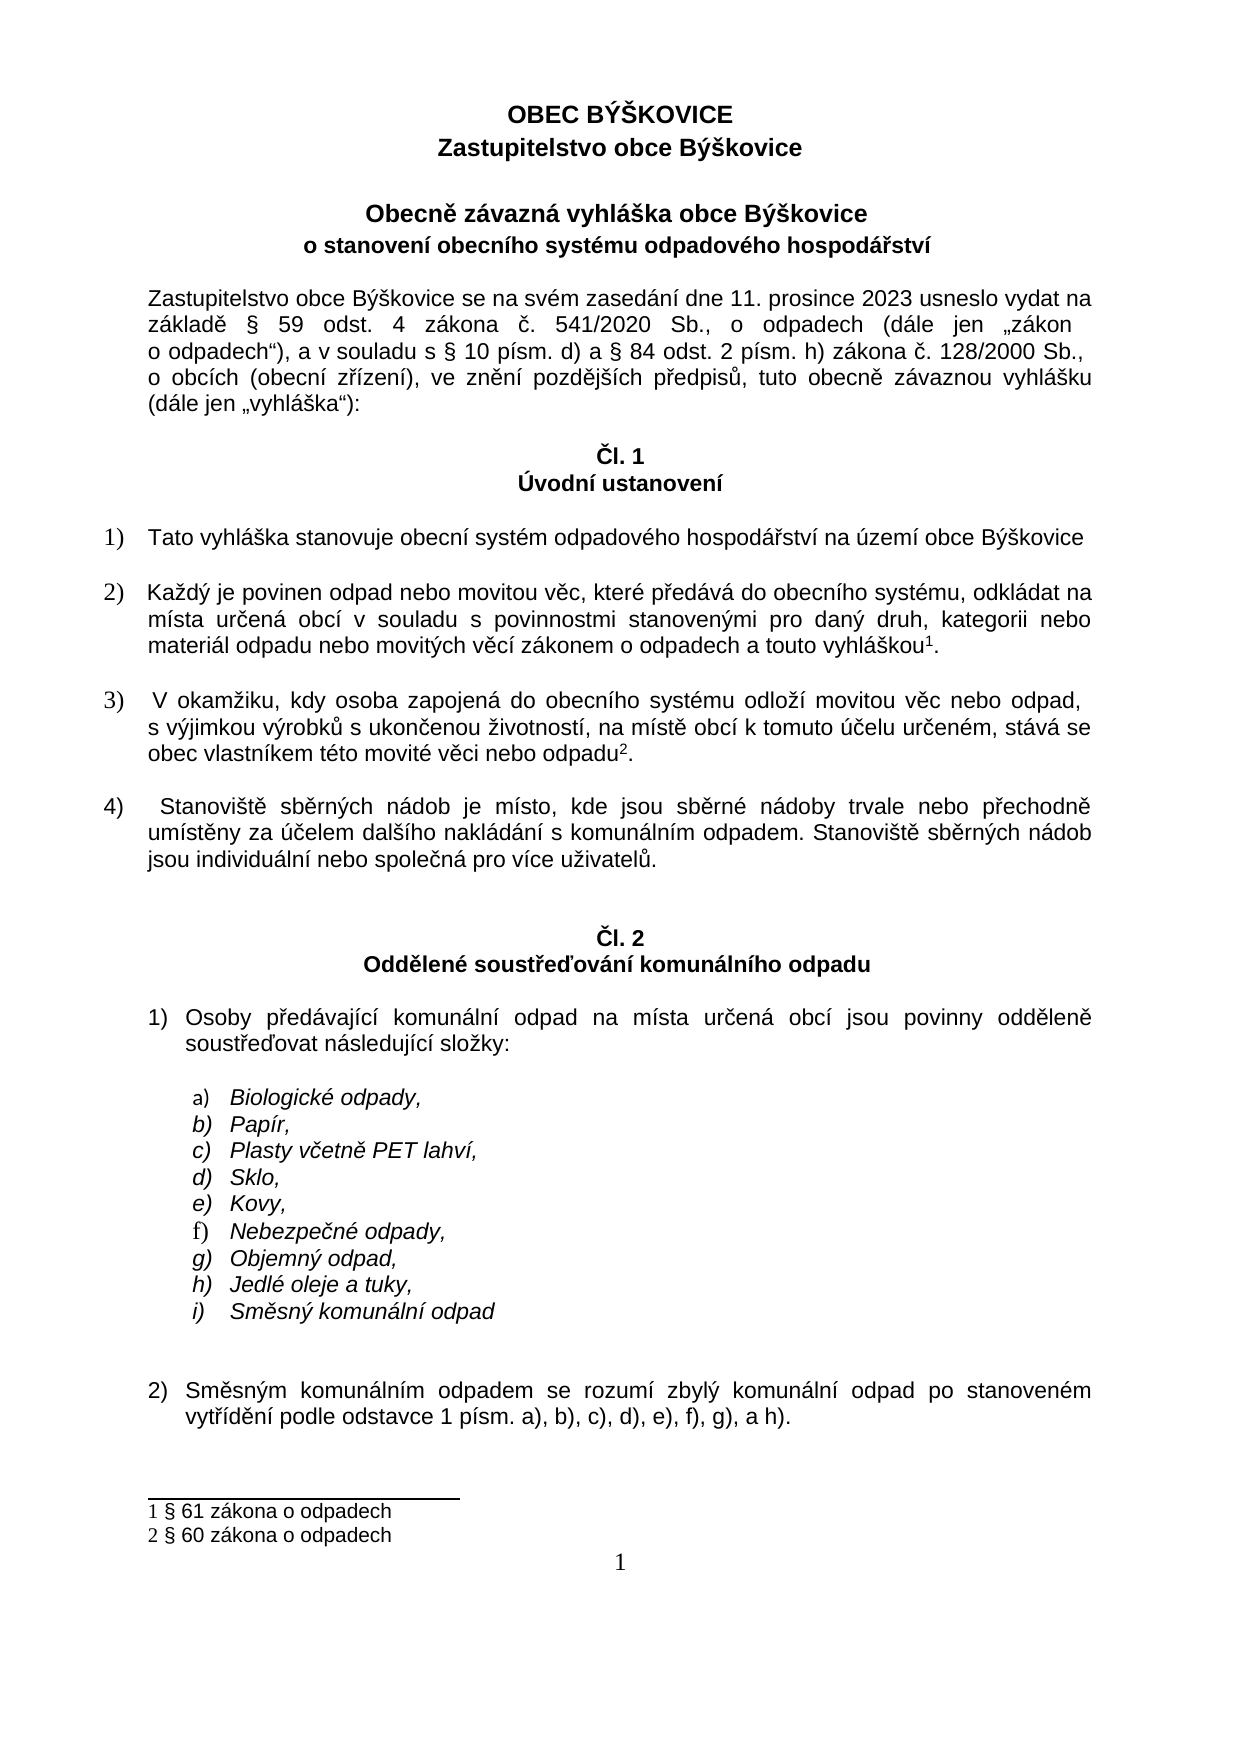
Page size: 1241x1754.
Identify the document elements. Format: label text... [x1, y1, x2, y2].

list Nebezpečné odpady, [192, 1216, 1092, 1245]
text Obecně závazná vyhláška obce Býškovice [148, 199, 1092, 228]
text o stanovení obecního systému odpadového hospodářství [148, 232, 1092, 259]
text Čl. 1 [148, 443, 1092, 469]
list Směsný komunální odpad [192, 1298, 1092, 1324]
text Čl. 2 [148, 925, 1092, 951]
text Zastupitelstvo obce Býškovice se na svém zasedání dne 11. prosince 2023 usneslo vydat na základě § 59 odst. 4 zákona č. 541/2020 Sb., o odpadech (dále jen „zákon o odpadech“), a v souladu s § 10 písm. d) a § 84 odst. 2 písm. h) zákona č. 128/2000 Sb., o obcích (obecní zřízení), ve znění pozdějších předpisů, tuto obecně závaznou vyhlášku (dále jen „vyhláška“): [148, 285, 1092, 417]
list Kovy, [192, 1190, 1092, 1216]
list Papír, [192, 1111, 1092, 1137]
list Biologické odpady, [192, 1083, 1092, 1111]
subtitle Úvodní ustanovení [148, 469, 1092, 496]
text OBEC BÝŠKOVICE [148, 100, 1092, 129]
list Tato vyhláška stanovuje obecní systém odpadového hospodářství na území obce Býškovice [103, 522, 1092, 551]
list Sklo, [192, 1163, 1092, 1190]
list Plasty včetně PET lahví, [192, 1137, 1092, 1163]
list V okamžiku, kdy osoba zapojená do obecního systému odloží movitou věc nebo odpad, s výjimkou výrobků s ukončenou životností, na místě obcí k tomuto účelu určeném, stává se obec vlastníkem této movité věci nebo odpadu. [103, 685, 1092, 767]
list Objemný odpad, [192, 1245, 1092, 1271]
list § 60 zákona o odpadech [148, 1523, 1092, 1547]
list Jedlé oleje a tuky, [192, 1271, 1092, 1298]
list Stanoviště sběrných nádob je místo, kde jsou sběrné nádoby trvale nebo přechodně umístěny za účelem dalšího nakládání s komunálním odpadem. Stanoviště sběrných nádob jsou individuální nebo společná pro více uživatelů. [103, 793, 1092, 872]
list § 61 zákona o odpadech [148, 1499, 1092, 1523]
list Směsným komunálním odpadem se rozumí zbylý komunální odpad po stanoveném vytřídění podle odstavce 1 písm. a), b), c), d), e), f), g), a h). [148, 1377, 1092, 1429]
list Osoby předávající komunální odpad na místa určená obcí jsou povinny odděleně soustřeďovat následující složky: [148, 1004, 1092, 1056]
text Oddělené soustřeďování komunálního odpadu [148, 951, 1092, 977]
text Zastupitelstvo obce Býškovice [148, 133, 1092, 162]
list Každý je povinen odpad nebo movitou věc, které předává do obecního systému, odkládat na místa určená obcí v souladu s povinnostmi stanovenými pro daný druh, kategorii nebo materiál odpadu nebo movitých věcí zákonem o odpadech a touto vyhláškou. [103, 577, 1092, 659]
